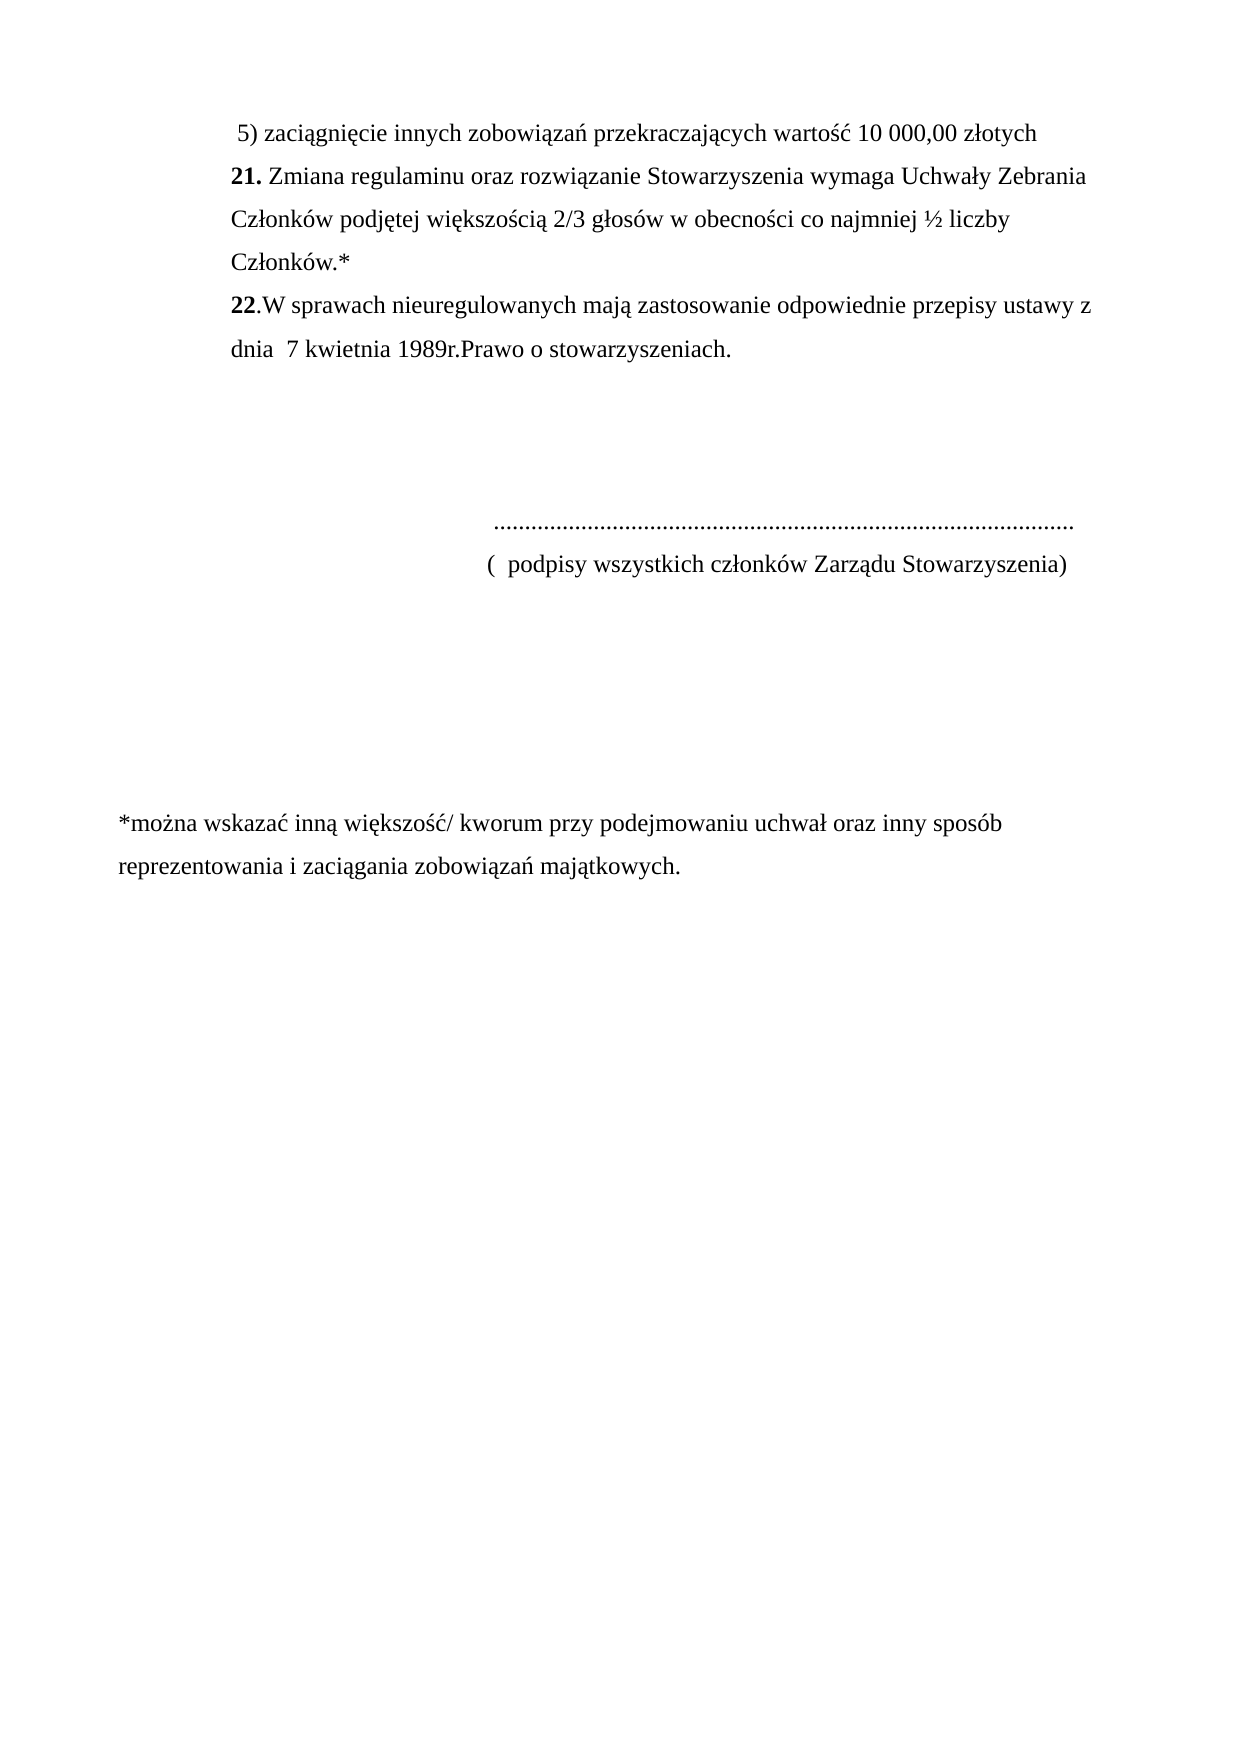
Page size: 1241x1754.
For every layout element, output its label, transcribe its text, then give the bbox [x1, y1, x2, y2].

list 22.W sprawach nieuregulowanych mają zastosowanie odpowiednie przepisy ustawy z dnia 7 kwietnia 1989r.Prawo o stowarzyszeniach. [193, 291, 1122, 362]
text ............................................................................................. [118, 506, 1122, 535]
list 21. Zmiana regulaminu oraz rozwiązanie Stowarzyszenia wymaga Uchwały Zebrania Członków podjętej większością 2/3 głosów w obecności co najmniej ½ liczby Członków.* [193, 161, 1122, 276]
list 5) zaciągnięcie innych zobowiązań przekraczających wartość 10 000,00 złotych [193, 118, 1122, 147]
text ( podpisy wszystkich członków Zarządu Stowarzyszenia) [118, 549, 1122, 578]
text *można wskazać inną większość/ kworum przy podejmowaniu uchwał oraz inny sposób reprezentowania i zaciągania zobowiązań majątkowych. [118, 808, 1122, 880]
